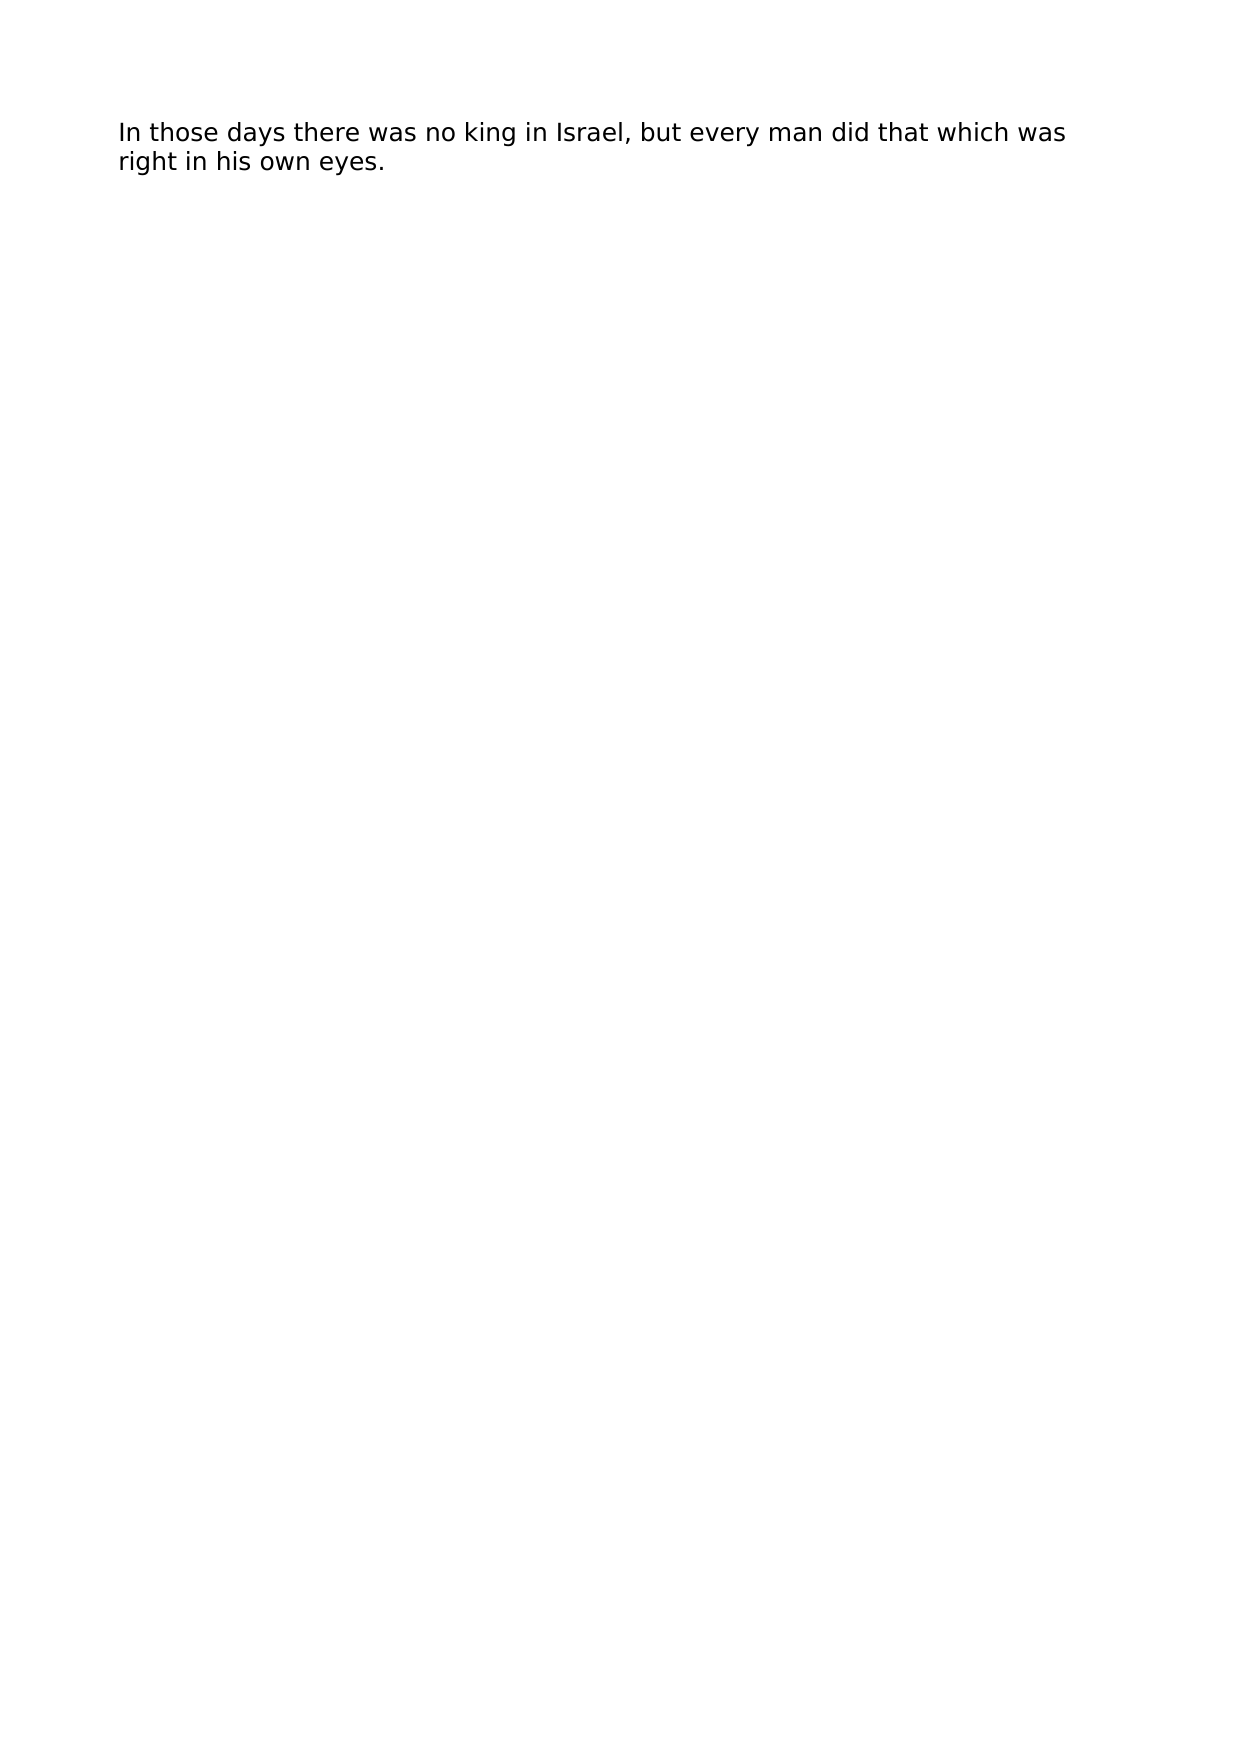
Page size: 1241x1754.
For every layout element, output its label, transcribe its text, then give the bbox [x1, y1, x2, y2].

text In those days there was no king in Israel, but every man did that which was right in his own eyes. [118, 118, 1122, 176]
